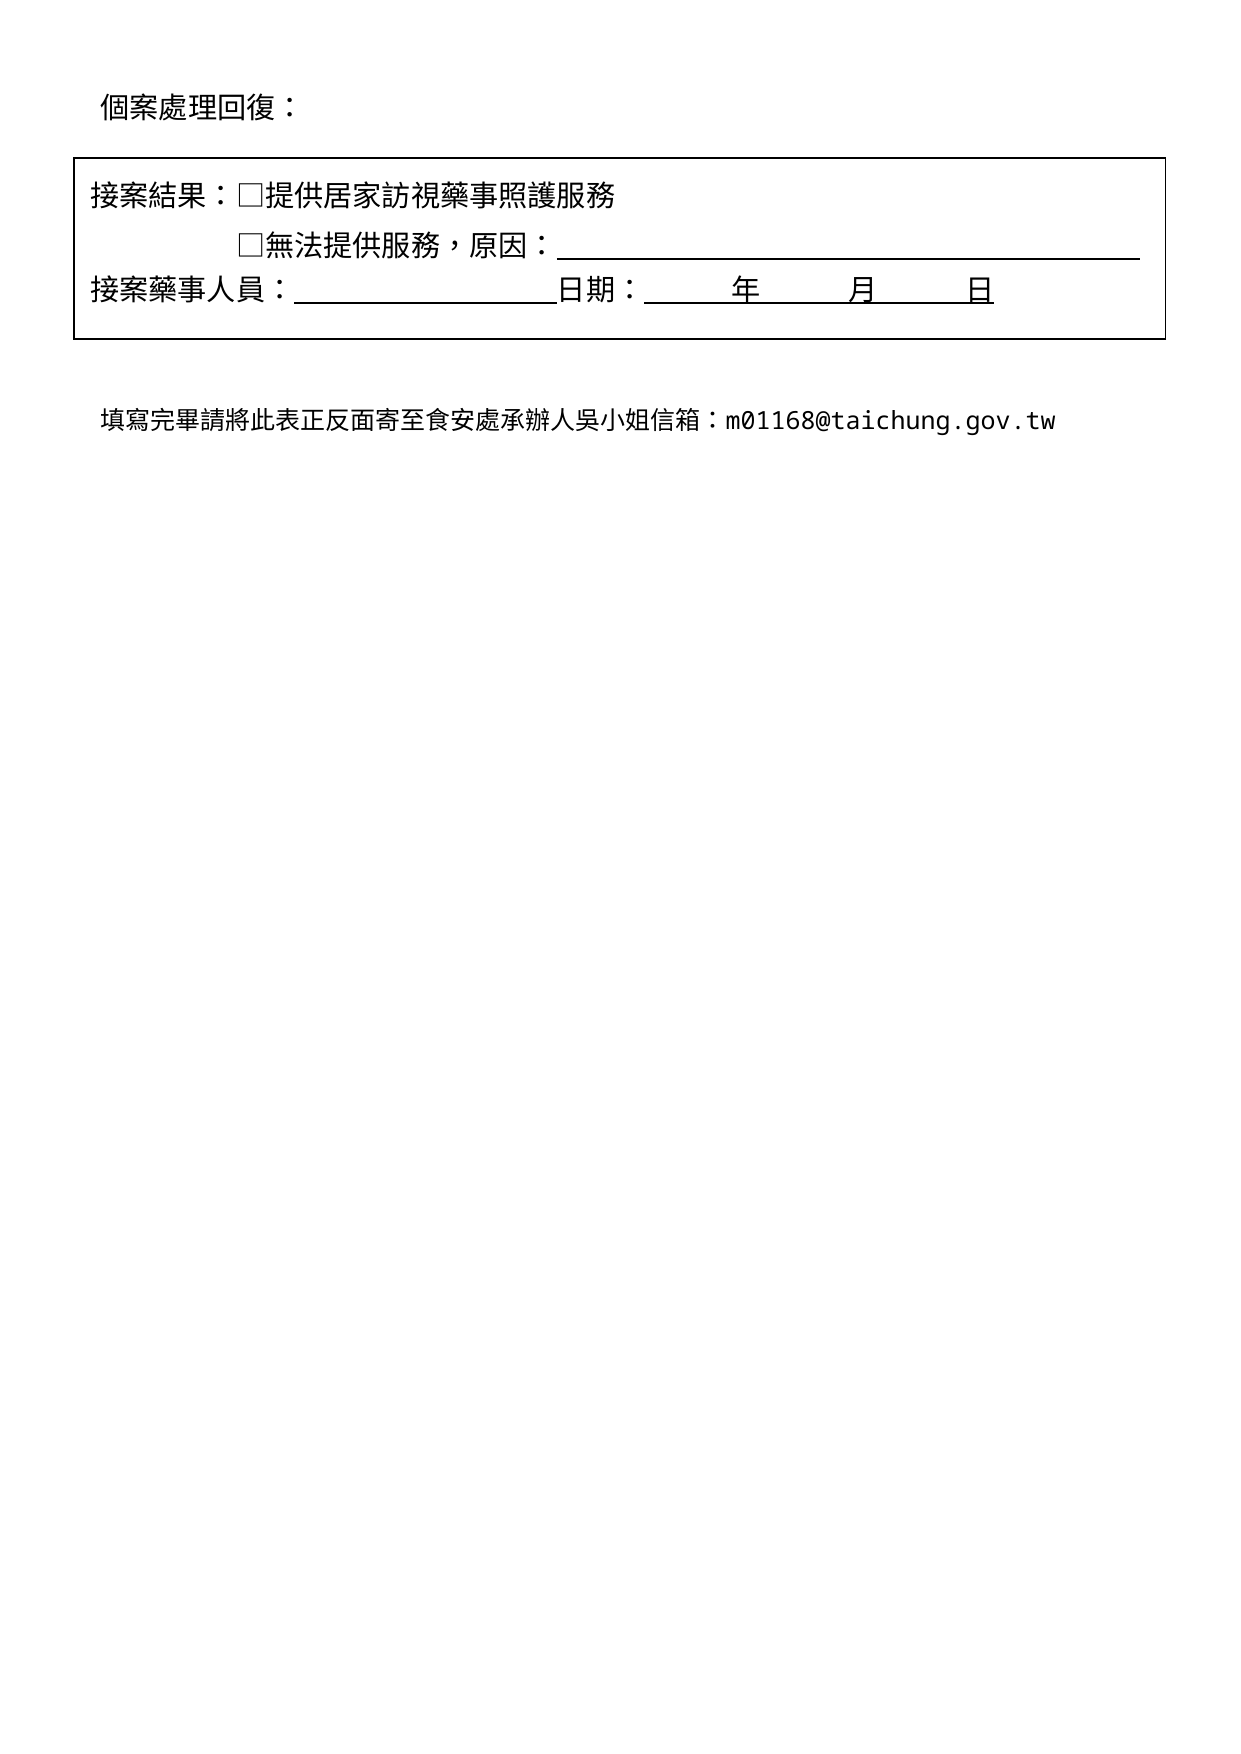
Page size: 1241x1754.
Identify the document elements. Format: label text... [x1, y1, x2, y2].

text 個案處理回復： [100, 64, 1140, 127]
text 接案藥事人員： 日期： 年 月 日 [90, 266, 1150, 308]
text 填寫完畢請將此表正反面寄至食安處承辦人吳小姐信箱：m01168@taichung.gov.tw [100, 340, 1140, 439]
text □無法提供服務，原因： [90, 216, 1150, 266]
text [75, 159, 1165, 338]
text 接案結果：□提供居家訪視藥事照護服務 [90, 166, 1150, 216]
text [100, 127, 1140, 157]
